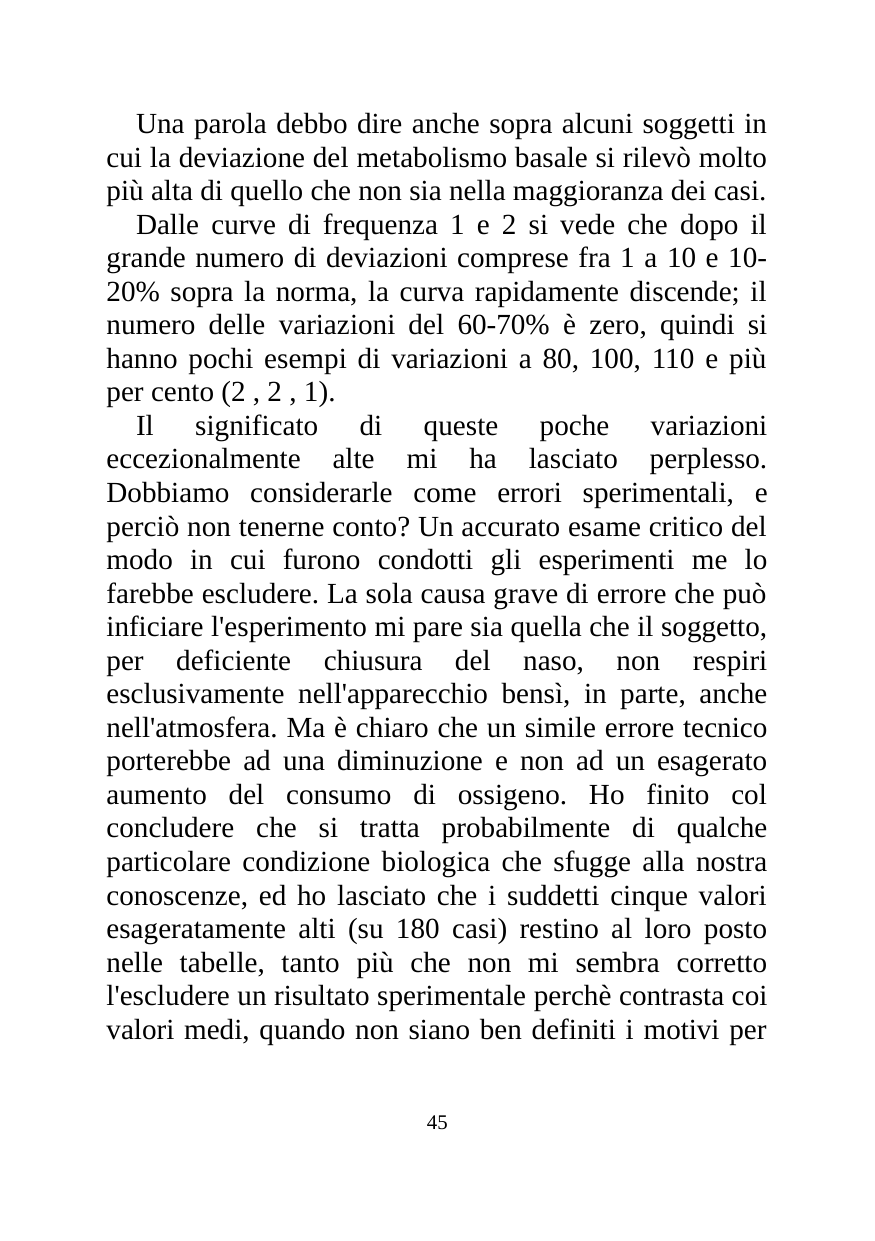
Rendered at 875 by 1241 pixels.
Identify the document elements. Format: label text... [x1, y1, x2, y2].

text Una parola debbo dire anche sopra alcuni soggetti in cui la deviazione del metabolismo basale si rilevò molto più alta di quello che non sia nella maggioranza dei casi. [106, 106, 768, 207]
text Dalle curve di frequenza 1 e 2 si vede che dopo il grande numero di deviazioni comprese fra 1 a 10 e 10-20% sopra la norma, la curva rapidamente discende; il numero delle variazioni del 60-70% è zero, quindi si hanno pochi esempi di variazioni a 80, 100, 110 e più per cento (2 , 2 , 1). [106, 207, 768, 408]
text Il significato di queste poche variazioni eccezionalmente alte mi ha lasciato perplesso. Dobbiamo considerarle come errori sperimentali, e perciò non tenerne conto? Un accurato esame critico del modo in cui furono condotti gli esperimenti me lo farebbe escludere. La sola causa grave di errore che può inficiare l'esperimento mi pare sia quella che il soggetto, per deficiente chiusura del naso, non respiri esclusivamente nell'apparecchio bensì, in parte, anche nell'atmosfera. Ma è chiaro che un simile errore tecnico porterebbe ad una diminuzione e non ad un esagerato aumento del consumo di ossigeno. Ho finito col concludere che si tratta probabilmente di qualche particolare condizione biologica che sfugge alla nostra conoscenze, ed ho lasciato che i suddetti cinque valori esageratamente alti (su 180 casi) restino al loro posto nelle tabelle, tanto più che non mi sembra corretto l'escludere un risultato sperimentale perchè contrasta coi valori medi, quando non siano ben definiti i motivi per [106, 408, 768, 1045]
